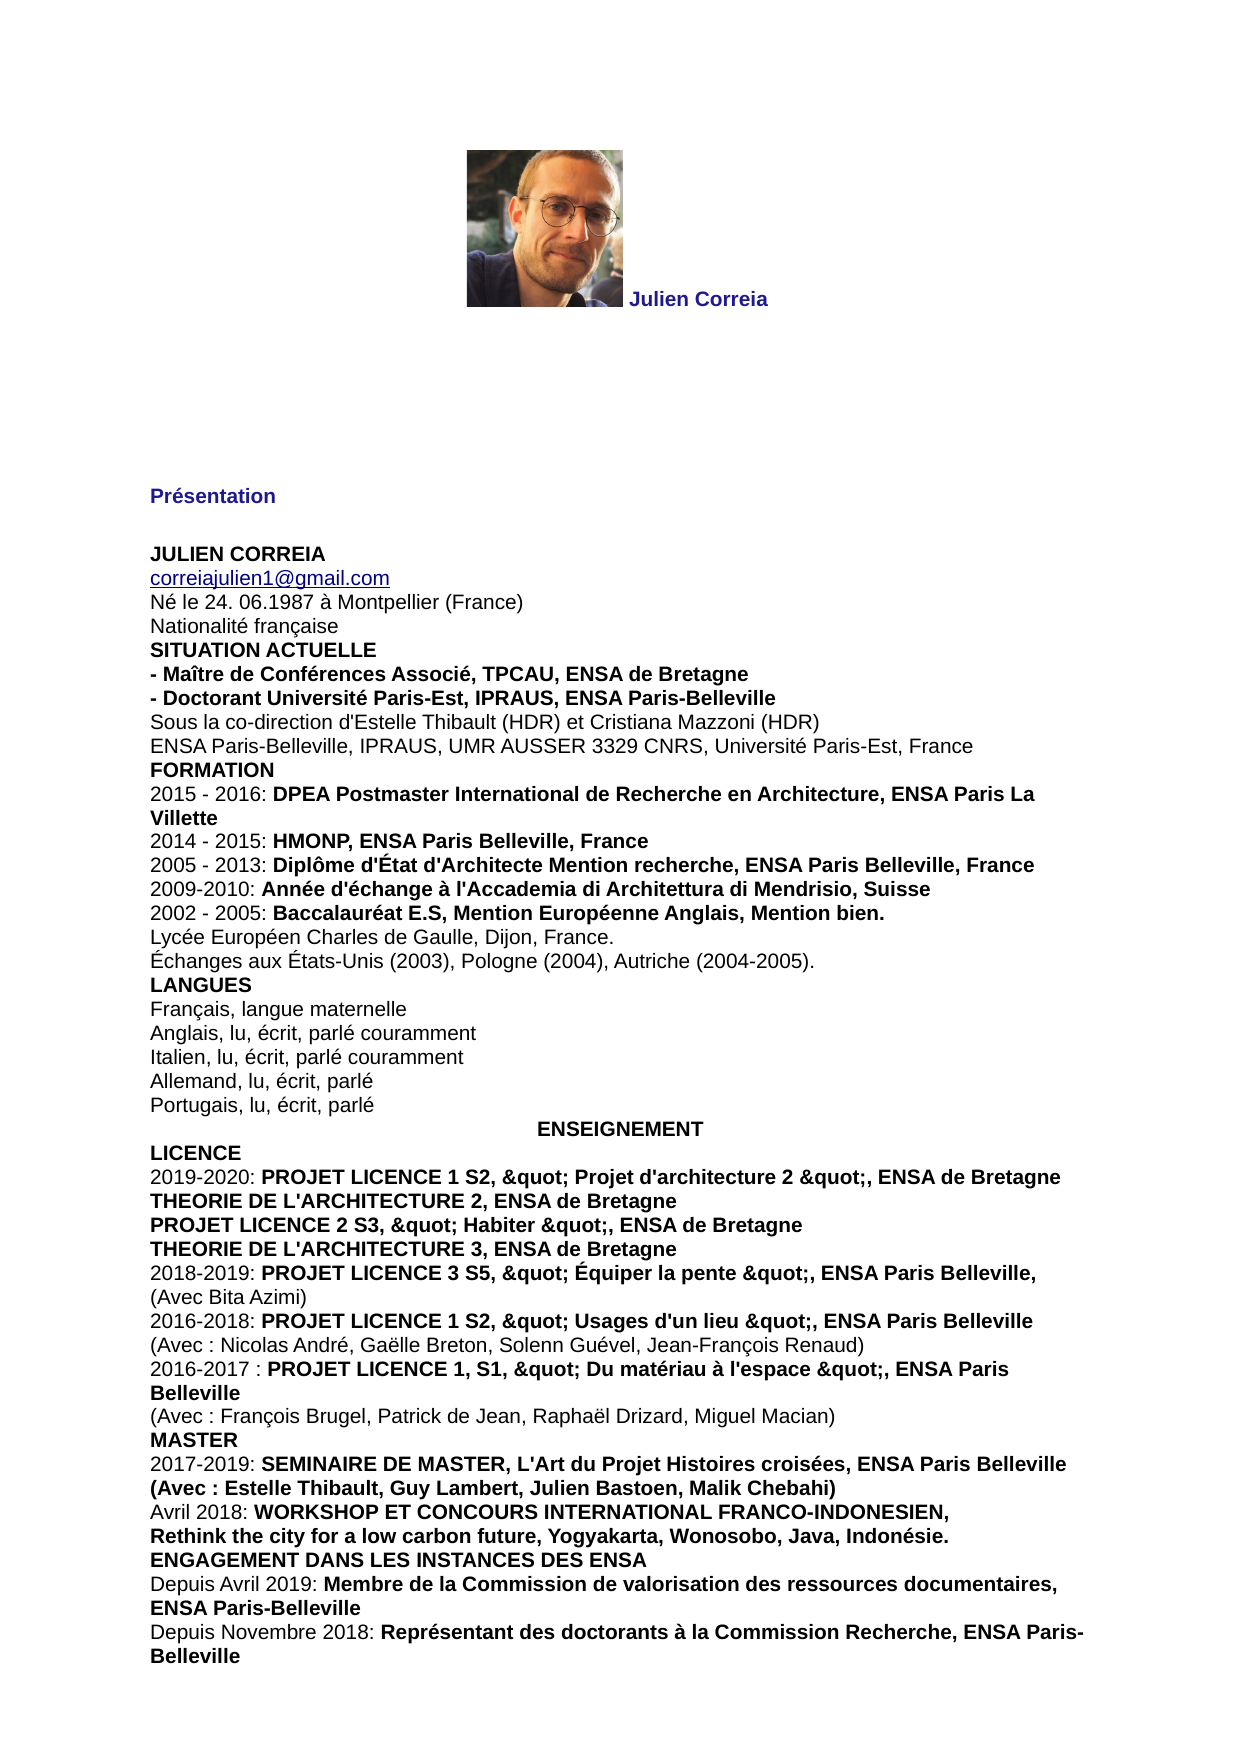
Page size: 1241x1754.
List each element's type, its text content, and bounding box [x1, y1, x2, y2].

subtitle MASTER [150, 1428, 1090, 1452]
text (Avec : François Brugel, Patrick de Jean, Raphaël Drizard, Miguel Macian) [150, 1404, 1090, 1428]
text - Doctorant Université Paris-Est, IPRAUS, ENSA Paris-Belleville [150, 686, 1090, 709]
text Nationalité française [150, 614, 1090, 638]
text correiajulien1@gmail.com [150, 566, 1090, 590]
text Rethink the city for a low carbon future, Yogyakarta, Wonosobo, Java, Indonésie. [150, 1524, 1090, 1548]
text Allemand, lu, écrit, parlé [150, 1069, 1090, 1093]
text Anglais, lu, écrit, parlé couramment [150, 1021, 1090, 1045]
subtitle Julien Correia [150, 150, 1090, 311]
text ENSA Paris-Belleville, IPRAUS, UMR AUSSER 3329 CNRS, Université Paris-Est, France [150, 733, 1090, 757]
text THEORIE DE L'ARCHITECTURE 2, ENSA de Bretagne [150, 1189, 1090, 1213]
text Né le 24. 06.1987 à Montpellier (France) [150, 590, 1090, 614]
text 2019-2020: PROJET LICENCE 1 S2, &quot; Projet d'architecture 2 &quot;, ENSA de Bretagne [150, 1165, 1090, 1189]
text - Maître de Conférences Associé, TPCAU, ENSA de Bretagne [150, 662, 1090, 686]
text THEORIE DE L'ARCHITECTURE 3, ENSA de Bretagne [150, 1237, 1090, 1261]
text Portugais, lu, écrit, parlé [150, 1093, 1090, 1117]
subtitle FORMATION [150, 757, 1090, 781]
text Depuis Avril 2019: Membre de la Commission de valorisation des ressources documentaires, ENSA Paris-Belleville [150, 1572, 1090, 1620]
subtitle LANGUES [150, 973, 1090, 997]
text Avril 2018: WORKSHOP ET CONCOURS INTERNATIONAL FRANCO-INDONESIEN, [150, 1500, 1090, 1524]
text 2009-2010: Année d'échange à l'Accademia di Architettura di Mendrisio, Suisse [150, 877, 1090, 901]
text Lycée Européen Charles de Gaulle, Dijon, France. [150, 925, 1090, 949]
subtitle ENGAGEMENT DANS LES INSTANCES DES ENSA [150, 1548, 1090, 1572]
text (Avec : Estelle Thibault, Guy Lambert, Julien Bastoen, Malik Chebahi) [150, 1476, 1090, 1500]
text LICENCE [150, 1141, 1090, 1165]
text Depuis Novembre 2018: Représentant des doctorants à la Commission Recherche, ENSA Paris-Belleville [150, 1620, 1090, 1668]
text JULIEN CORREIA [150, 542, 1090, 566]
text Sous la co-direction d'Estelle Thibault (HDR) et Cristiana Mazzoni (HDR) [150, 709, 1090, 733]
text 2016-2017 : PROJET LICENCE 1, S1, &quot; Du matériau à l'espace &quot;, ENSA Paris Belleville [150, 1356, 1090, 1404]
text 2018-2019: PROJET LICENCE 3 S5, &quot; Équiper la pente &quot;, ENSA Paris Belleville, (Avec Bita Azimi) [150, 1261, 1090, 1308]
text 2014 - 2015: HMONP, ENSA Paris Belleville, France [150, 829, 1090, 853]
text Français, langue maternelle [150, 997, 1090, 1021]
text (Avec : Nicolas André, Gaëlle Breton, Solenn Guével, Jean-François Renaud) [150, 1332, 1090, 1356]
subtitle ENSEIGNEMENT [150, 1117, 1090, 1141]
subtitle SITUATION ACTUELLE [150, 638, 1090, 662]
text Italien, lu, écrit, parlé couramment [150, 1045, 1090, 1069]
picture [466, 150, 623, 307]
text 2015 - 2016: DPEA Postmaster International de Recherche en Architecture, ENSA Paris La Villette [150, 781, 1090, 829]
text PROJET LICENCE 2 S3, &quot; Habiter &quot;, ENSA de Bretagne [150, 1213, 1090, 1237]
text 2016-2018: PROJET LICENCE 1 S2, &quot; Usages d'un lieu &quot;, ENSA Paris Belleville [150, 1308, 1090, 1332]
text 2017-2019: SEMINAIRE DE MASTER, L'Art du Projet Histoires croisées, ENSA Paris Belleville [150, 1452, 1090, 1476]
subtitle Présentation [150, 483, 1090, 507]
text 2005 - 2013: Diplôme d'État d'Architecte Mention recherche, ENSA Paris Belleville, France [150, 853, 1090, 877]
text 2002 - 2005: Baccalauréat E.S, Mention Européenne Anglais, Mention bien. [150, 901, 1090, 925]
text Échanges aux États-Unis (2003), Pologne (2004), Autriche (2004-2005). [150, 949, 1090, 973]
